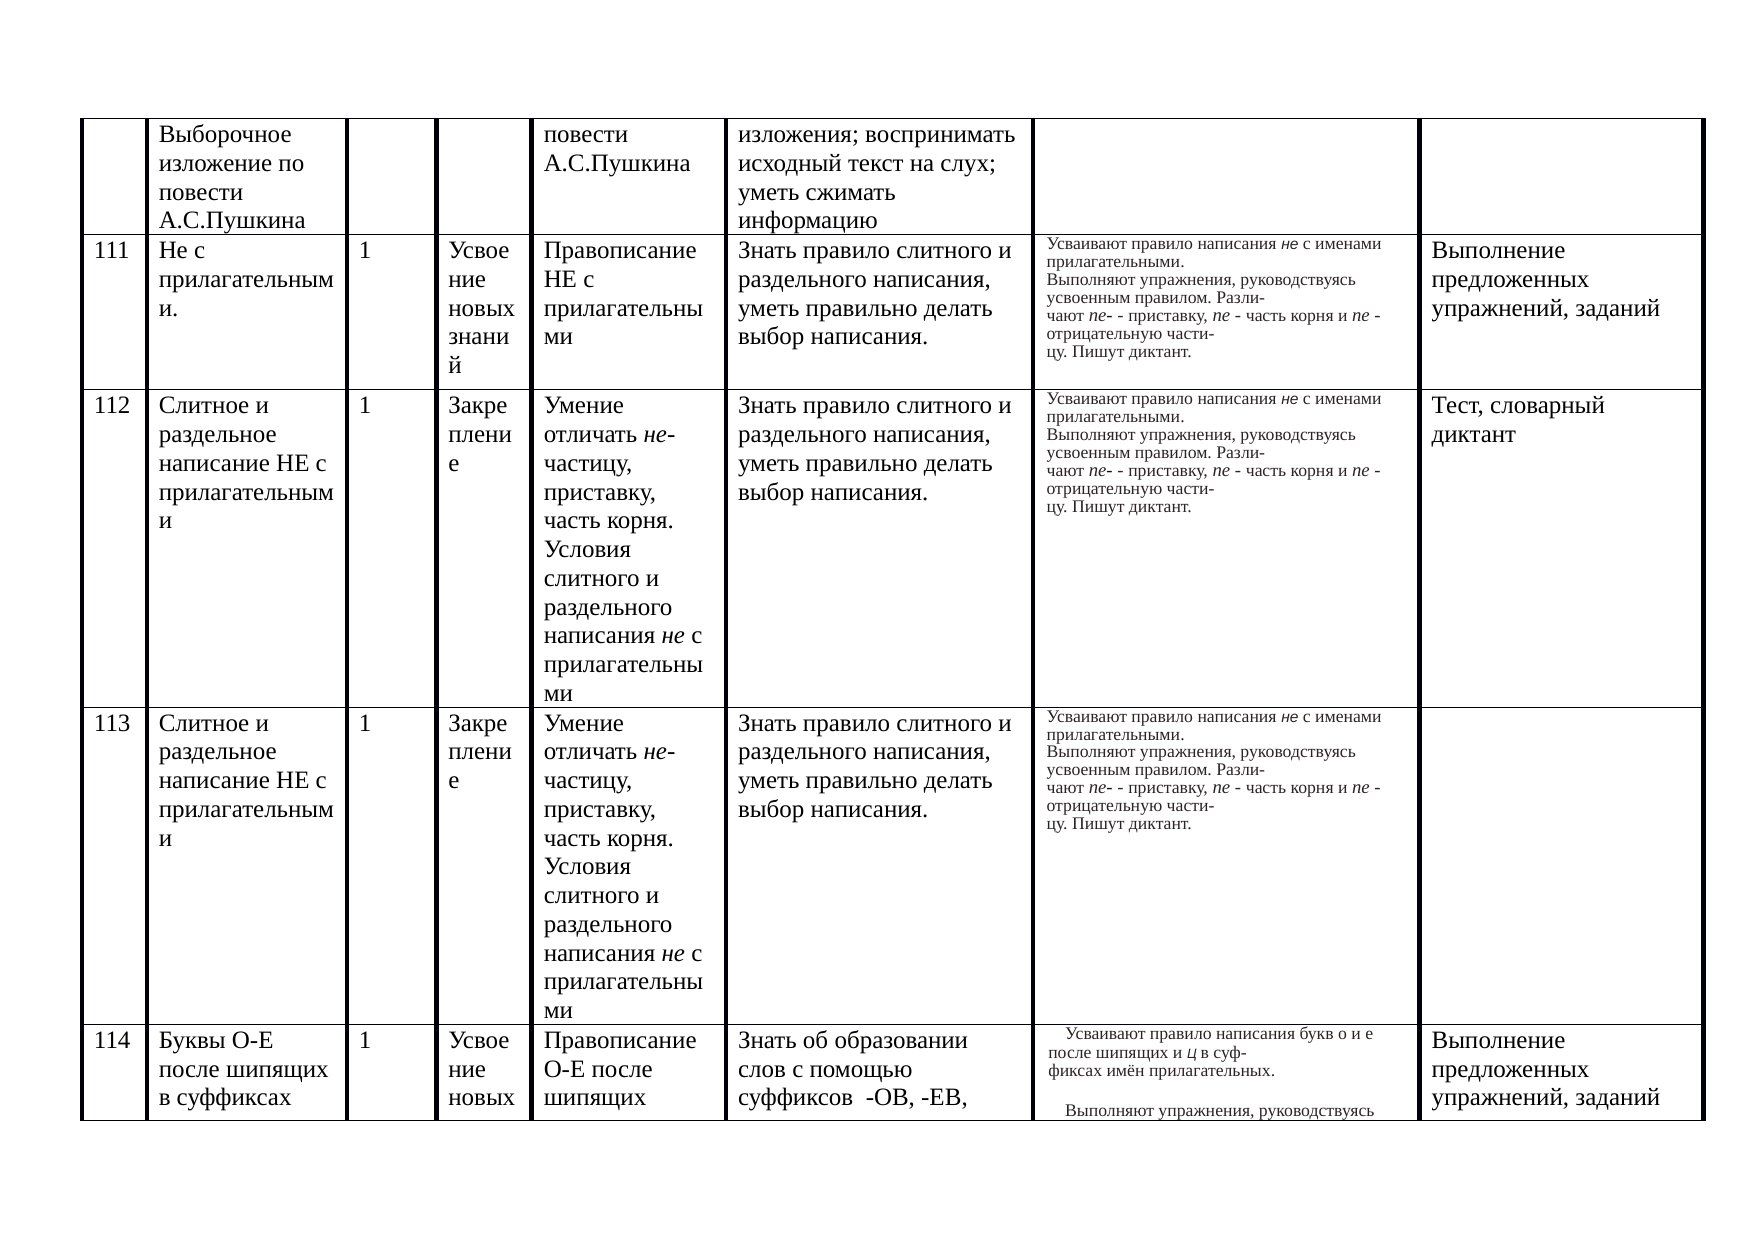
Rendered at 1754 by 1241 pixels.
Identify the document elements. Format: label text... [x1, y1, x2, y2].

table_cell Слитное и раздельное написание НЕ с прилагательными [149, 390, 345, 707]
table_cell [1422, 119, 1701, 234]
table_cell Усваивают правило написания не с именами прилагательными. Выполняют упражнения, руководствуясь усвоенным правилом. Разли- чают nе- - приставку, nе - часть корня и nе - отрицательную части- цу. Пишут диктант. [1035, 390, 1417, 707]
table_cell [84, 119, 145, 234]
table_cell Не с прилагательными. [149, 235, 345, 389]
table_cell Выполнение предложенных упражнений, заданий [1422, 235, 1701, 389]
table_cell 1 [349, 708, 434, 1024]
table_cell Правописание НЕ с прилагательными [534, 235, 724, 389]
table_cell Тест, словарный диктант [1422, 390, 1701, 707]
table_cell Выборочное изложение по повести А.С.Пушкина [149, 119, 345, 234]
table_cell 1 [349, 235, 434, 389]
table_cell 113 [84, 708, 145, 1024]
table_cell Знать правило слитного и раздельного написания, уметь правильно делать выбор написания. [728, 235, 1031, 389]
table_cell 114 [84, 1025, 145, 1120]
table_cell Умение отличать не- частицу, приставку, часть корня. Условия слитного и раздельного написания не с прилагательными [534, 708, 724, 1024]
table_cell Слитное и раздельное написание НЕ с прилагательными [149, 708, 345, 1024]
table_cell Закрепление [439, 708, 529, 1024]
table_cell [1035, 119, 1417, 234]
table_cell Умение отличать не- частицу, приставку, часть корня. Условия слитного и раздельного написания не с прилагательными [534, 390, 724, 707]
table_cell Усваивают правило написания букв о и е после шипящих и Ц в суф- фиксах имён прилагательных. Выполняют упражнения, руководствуясь [1035, 1025, 1417, 1120]
table_cell 112 [84, 390, 145, 707]
table_cell Выполнение предложенных упражнений, заданий [1422, 1025, 1701, 1120]
table_cell Правописание О-Е после шипящих [534, 1025, 724, 1120]
table_cell 1 [349, 1025, 434, 1120]
table_cell Знать правило слитного и раздельного написания, уметь правильно делать выбор написания. [728, 708, 1031, 1024]
table_cell [439, 119, 529, 234]
table_cell Усвоение новых [439, 1025, 529, 1120]
table_cell изложения; воспринимать исходный текст на слух; уметь сжимать информацию [728, 119, 1031, 234]
table_cell Знать об образовании слов с помощью суффиксов -ОВ, -ЕВ, [728, 1025, 1031, 1120]
table_cell [1422, 708, 1701, 1024]
table_cell Усвоение новых знаний [439, 235, 529, 389]
table_cell Усваивают правило написания не с именами прилагательными. Выполняют упражнения, руководствуясь усвоенным правилом. Разли- чают nе- - приставку, nе - часть корня и nе - отрицательную части- цу. Пишут диктант. [1035, 708, 1417, 1024]
table_cell 1 [349, 390, 434, 707]
table_cell Усваивают правило написания не с именами прилагательными. Выполняют упражнения, руководствуясь усвоенным правилом. Разли- чают nе- - приставку, nе - часть корня и nе - отрицательную части- цу. Пишут диктант. [1035, 235, 1417, 389]
table_cell 111 [84, 235, 145, 389]
table_cell Буквы О-Е после шипящих в суффиксах [149, 1025, 345, 1120]
table_cell Знать правило слитного и раздельного написания, уметь правильно делать выбор написания. [728, 390, 1031, 707]
table_cell повести А.С.Пушкина [534, 119, 724, 234]
table_cell [349, 119, 434, 234]
table_cell Закрепление [439, 390, 529, 707]
